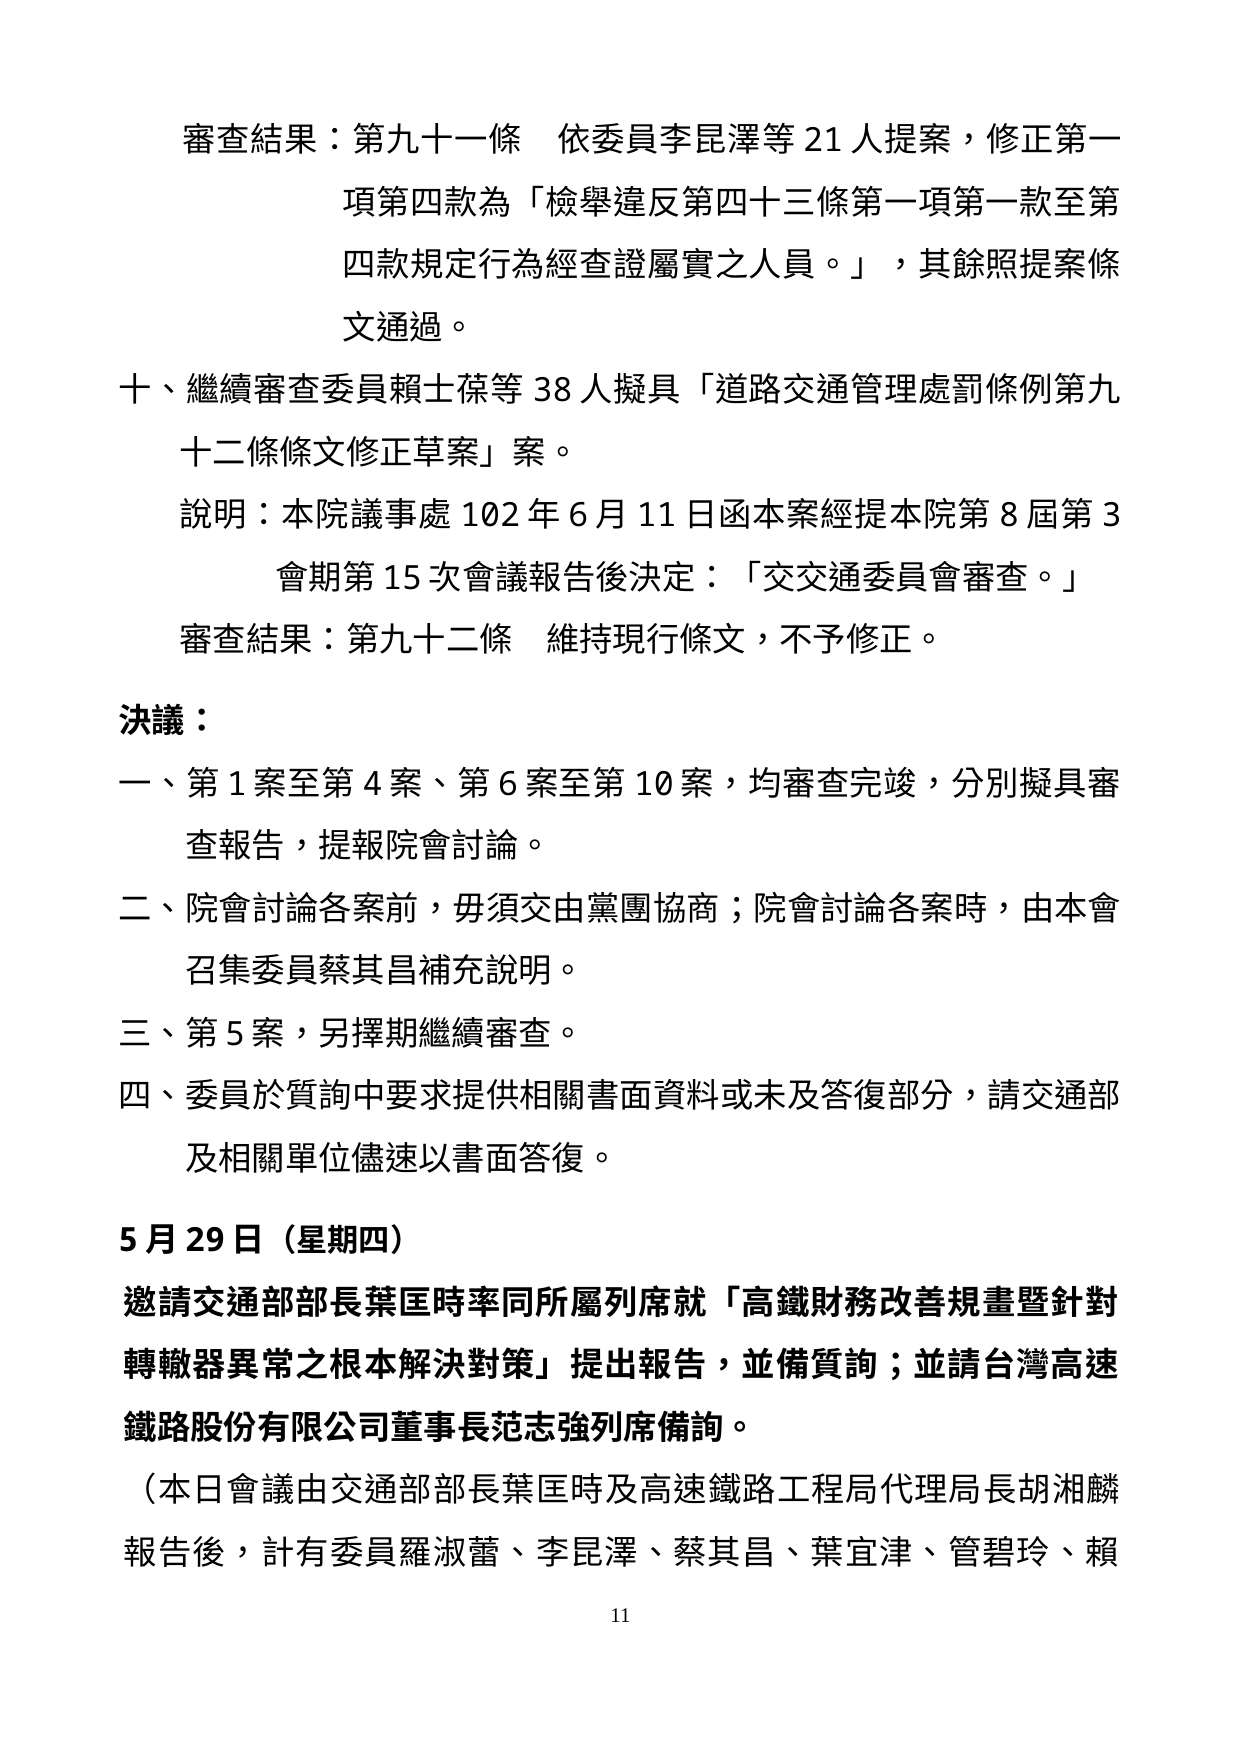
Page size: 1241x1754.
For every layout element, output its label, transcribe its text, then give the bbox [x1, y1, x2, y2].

text 決議： [118, 677, 1122, 739]
text 邀請交通部部長葉匡時率同所屬列席就「高鐵財務改善規畫暨針對轉轍器異常之根本解決對策」提出報告，並備質詢；並請台灣高速鐵路股份有限公司董事長范志強列席備詢。 [124, 1258, 1122, 1446]
text （本日會議由交通部部長葉匡時及高速鐵路工程局代理局長胡湘麟報告後，計有委員羅淑蕾、李昆澤、蔡其昌、葉宜津、管碧玲、賴振昌、楊麗環、葉津鈴、黃偉哲、李桐豪、王進士、邱志偉、林國正、段宜康、林明溱、周倪安及許添財等17人提出質詢，均經交通部部長葉匡時、政務次長陳建宇、高速鐵路工程局代理局長胡湘麟、桃園國際機場股份有限公司副總經理溫永松、台灣高速鐵路股份有限公司董事長范志強、內政部警政署航空警察局局長王隆及相關人員分別予以答復；委員周倪安質詢另提書面補充意見，及委員潘維剛、魏明谷、劉櫂豪、徐耀昌、李鴻鈞所提書面質詢，均列入紀錄並刊登公報。） [124, 1446, 1122, 1571]
text 十、繼續審查委員賴士葆等38人擬具「道路交通管理處罰條例第九十二條條文修正草案」案。 [118, 346, 1122, 471]
text 三、第5案，另擇期繼續審查。 [118, 989, 1122, 1052]
text 四、委員於質詢中要求提供相關書面資料或未及答復部分，請交通部及相關單位儘速以書面答復。 [118, 1052, 1122, 1177]
text 說明：本院議事處102年6月11日函本案經提本院第8屆第3會期第15次會議報告後決定：「交交通委員會審查。」 [179, 471, 1122, 596]
text 5月29日（星期四） [118, 1196, 1122, 1258]
text 審查結果：第九十二條 維持現行條文，不予修正。 [179, 596, 1122, 658]
text 審查結果：第九十一條 依委員李昆澤等21人提案，修正第一項第四款為「檢舉違反第四十三條第一項第一款至第四款規定行為經查證屬實之人員。」，其餘照提案條文通過。 [182, 96, 1122, 346]
text 一、第1案至第4案、第6案至第10案，均審查完竣，分別擬具審查報告，提報院會討論。 [118, 739, 1122, 864]
text 二、院會討論各案前，毋須交由黨團協商；院會討論各案時，由本會召集委員蔡其昌補充說明。 [118, 864, 1122, 989]
